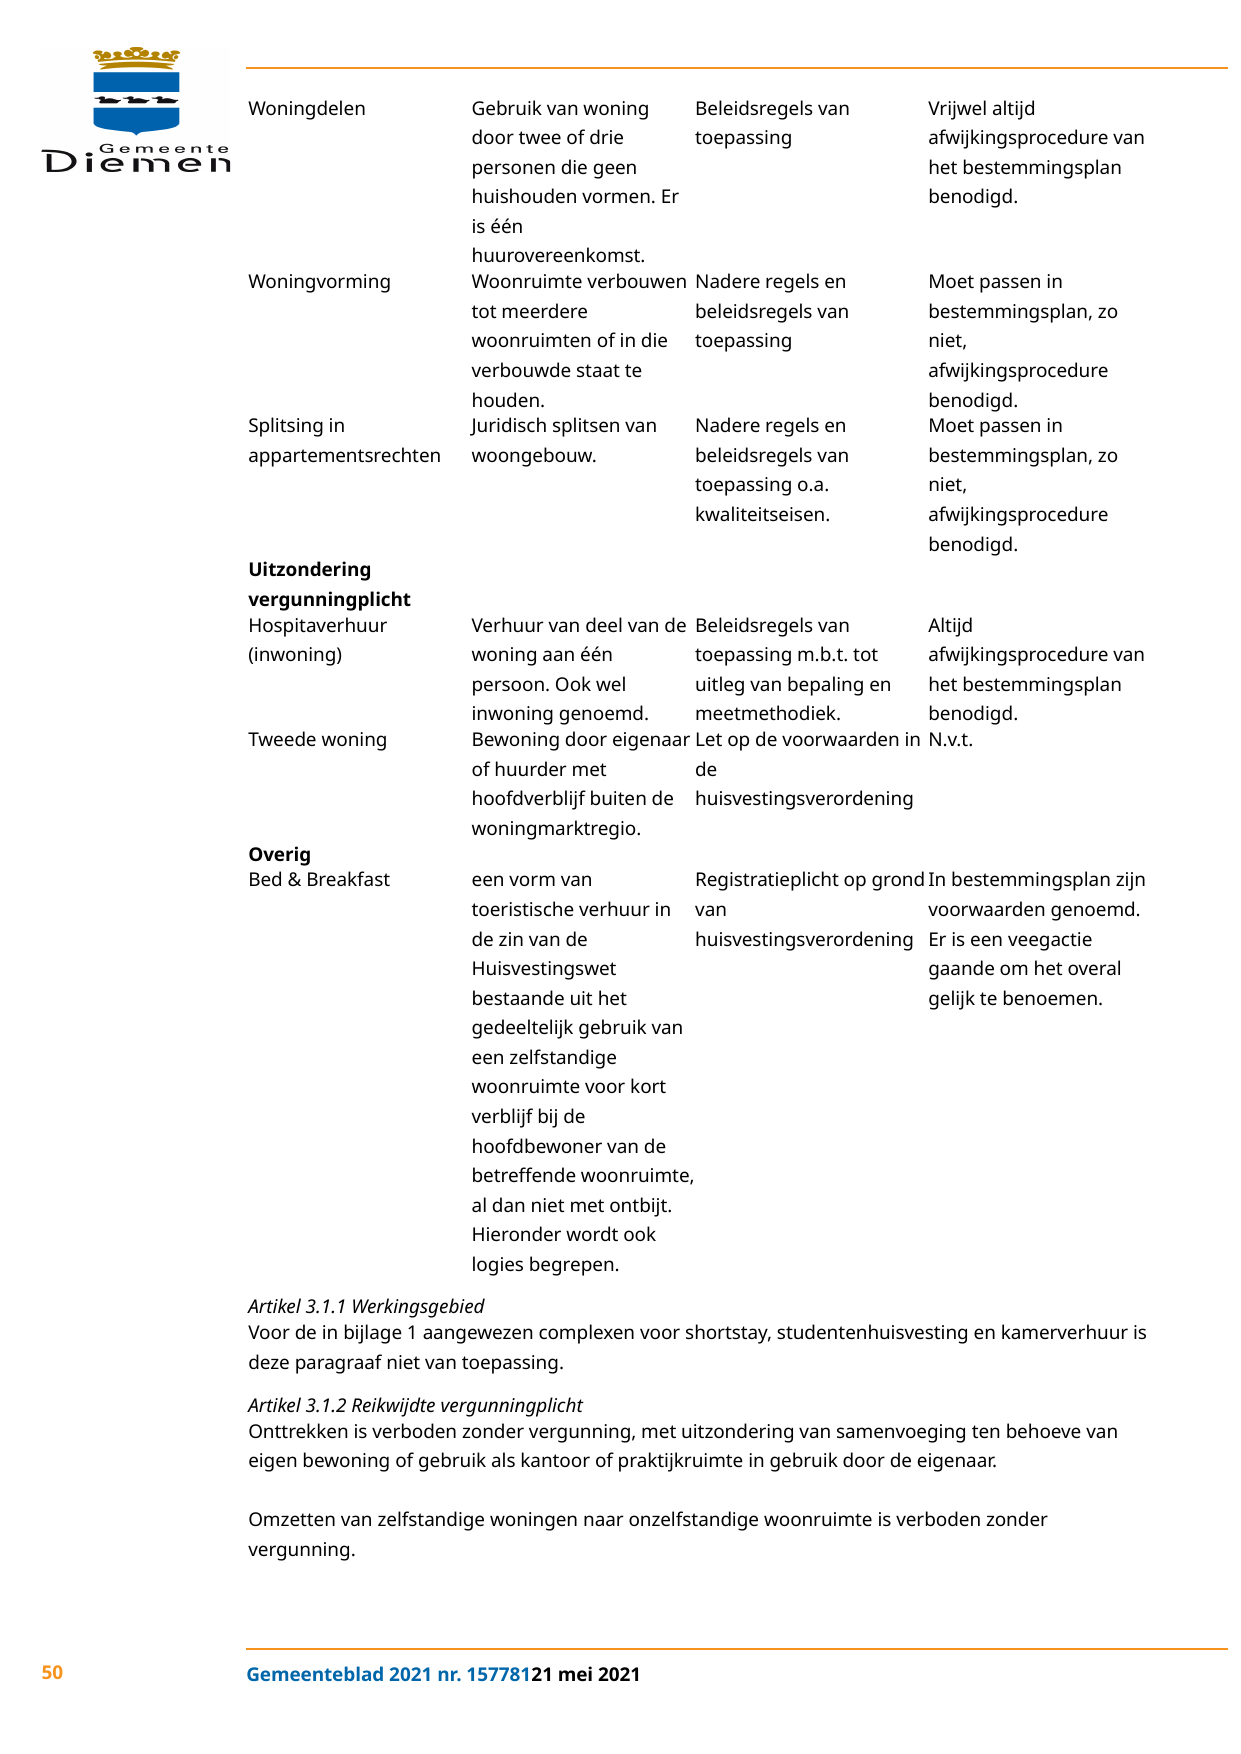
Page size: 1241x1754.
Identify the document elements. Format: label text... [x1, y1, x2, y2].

table_cell Let op de voorwaarden in de huisvestingsverordening [695, 726, 928, 841]
table_cell Beleidsregels van toepassing m.b.t. tot uitleg van bepaling en meetmethodiek. [695, 612, 928, 726]
table_cell Registratieplicht op grond van huisvestingsverordening [695, 867, 928, 1277]
table_cell Nadere regels en beleidsregels van toepassing o.a. kwaliteitseisen. [695, 413, 928, 557]
table_cell Hospitaverhuur (inwoning) [248, 612, 471, 726]
text Artikel 3.1.1 Werkingsgebied [248, 1294, 1152, 1319]
table_cell Altijd afwijkingsprocedure van het bestemmingsplan benodigd. [928, 612, 1152, 726]
table_cell Woningdelen [248, 95, 471, 268]
table_cell Woningvorming [248, 269, 471, 412]
table_cell Bed & Breakfast [248, 867, 471, 1277]
table_cell Moet passen in bestemmingsplan, zo niet, afwijkingsprocedure benodigd. [928, 269, 1152, 412]
table_cell [471, 841, 695, 867]
table_cell Woonruimte verbouwen tot meerdere woonruimten of in die verbouwde staat te houden. [471, 269, 695, 412]
text Omzetten van zelfstandige woningen naar onzelfstandige woonruimte is verboden zonder vergunning. [248, 1507, 1152, 1562]
table_cell Gebruik van woning door twee of drie personen die geen huishouden vormen. Er is één huurovereenkomst. [471, 95, 695, 268]
table_cell N.v.t. [928, 726, 1152, 841]
table_cell Vrijwel altijd afwijkingsprocedure van het bestemmingsplan benodigd. [928, 95, 1152, 268]
table_cell [928, 841, 1152, 867]
table_cell Beleidsregels van toepassing [695, 95, 928, 268]
table_cell In bestemmingsplan zijn voorwaarden genoemd. Er is een veegactie gaande om het overal gelijk te benoemen. [928, 867, 1152, 1277]
text Artikel 3.1.2 Reikwijdte vergunningplicht [248, 1392, 1152, 1418]
table_cell Tweede woning [248, 726, 471, 841]
table_cell Uitzondering vergunningplicht [248, 557, 471, 612]
table_cell Splitsing in appartementsrechten [248, 413, 471, 557]
table_cell Overig [248, 841, 471, 867]
table_cell Verhuur van deel van de woning aan één persoon. Ook wel inwoning genoemd. [471, 612, 695, 726]
table_cell Juridisch splitsen van woongebouw. [471, 413, 695, 557]
table_cell Moet passen in bestemmingsplan, zo niet, afwijkingsprocedure benodigd. [928, 413, 1152, 557]
table_cell [695, 841, 928, 867]
table_cell een vorm van toeristische verhuur in de zin van de Huisvestingswet bestaande uit het gedeeltelijk gebruik van een zelfstandige woonruimte voor kort verblijf bij de hoofdbewoner van de betreffende woonruimte, al dan niet met ontbijt. Hieronder wordt ook logies begrepen. [471, 867, 695, 1277]
table_cell Bewoning door eigenaar of huurder met hoofdverblijf buiten de woningmarktregio. [471, 726, 695, 841]
text Voor de in bijlage 1 aangewezen complexen voor shortstay, studentenhuisvesting en kamerverhuur is deze paragraaf niet van toepassing. [248, 1319, 1152, 1375]
picture [41, 47, 231, 172]
text Onttrekken is verboden zonder vergunning, met uitzondering van samenvoeging ten behoeve van eigen bewoning of gebruik als kantoor of praktijkruimte in gebruik door de eigenaar. [248, 1418, 1152, 1473]
table_cell [695, 557, 928, 612]
table_cell [928, 557, 1152, 612]
table_cell Nadere regels en beleidsregels van toepassing [695, 269, 928, 412]
table_cell [471, 557, 695, 612]
